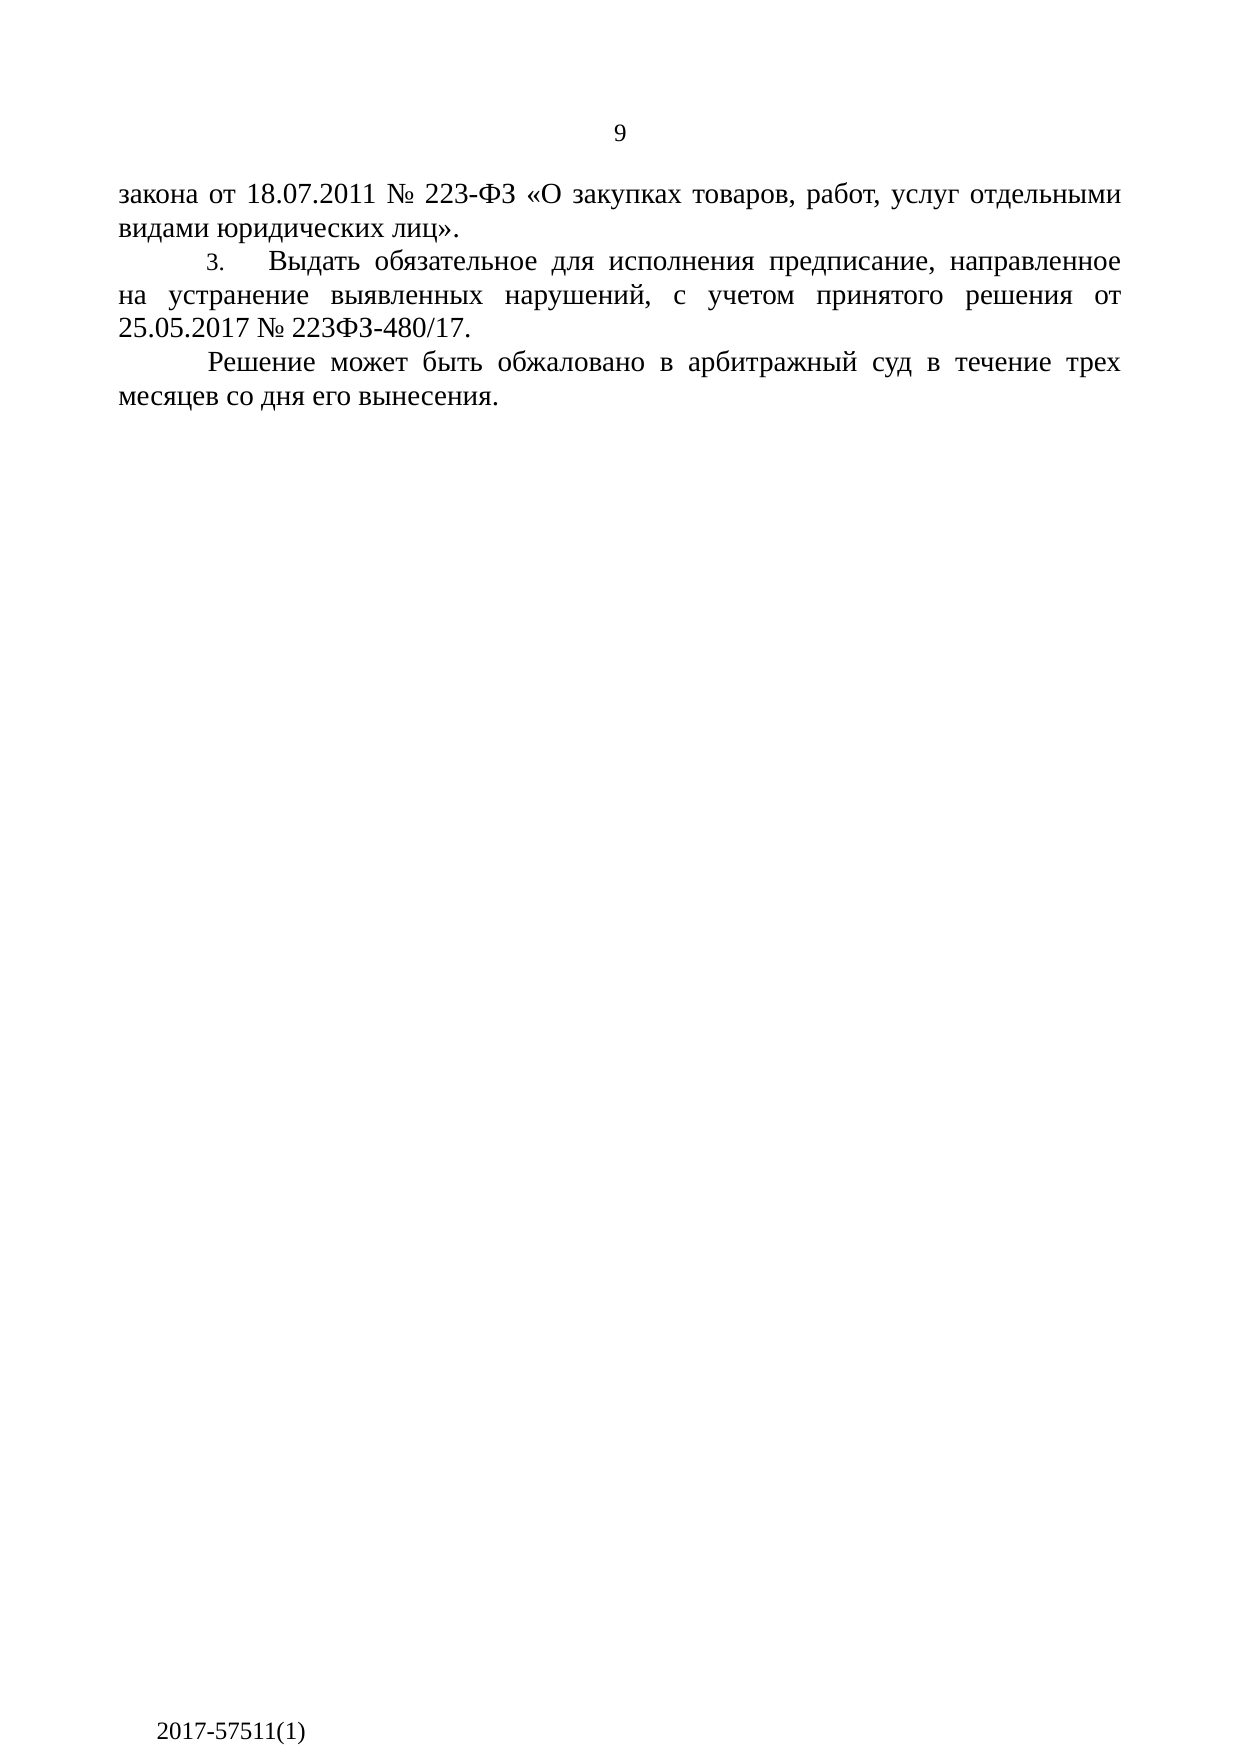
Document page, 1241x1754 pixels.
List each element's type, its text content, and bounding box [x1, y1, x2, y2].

text Решение может быть обжаловано в арбитражный суд в течение трех месяцев со дня его вынесения. [118, 344, 1122, 411]
list закона от 18.07.2011 № 223-ФЗ «О закупках товаров, работ, услуг отдельными видами юридических лиц». [118, 176, 1122, 243]
list Выдать обязательное для исполнения предписание, направленное на устранение выявленных нарушений, с учетом принятого решения от 25.05.2017 № 223ФЗ-480/17. [118, 243, 1122, 344]
